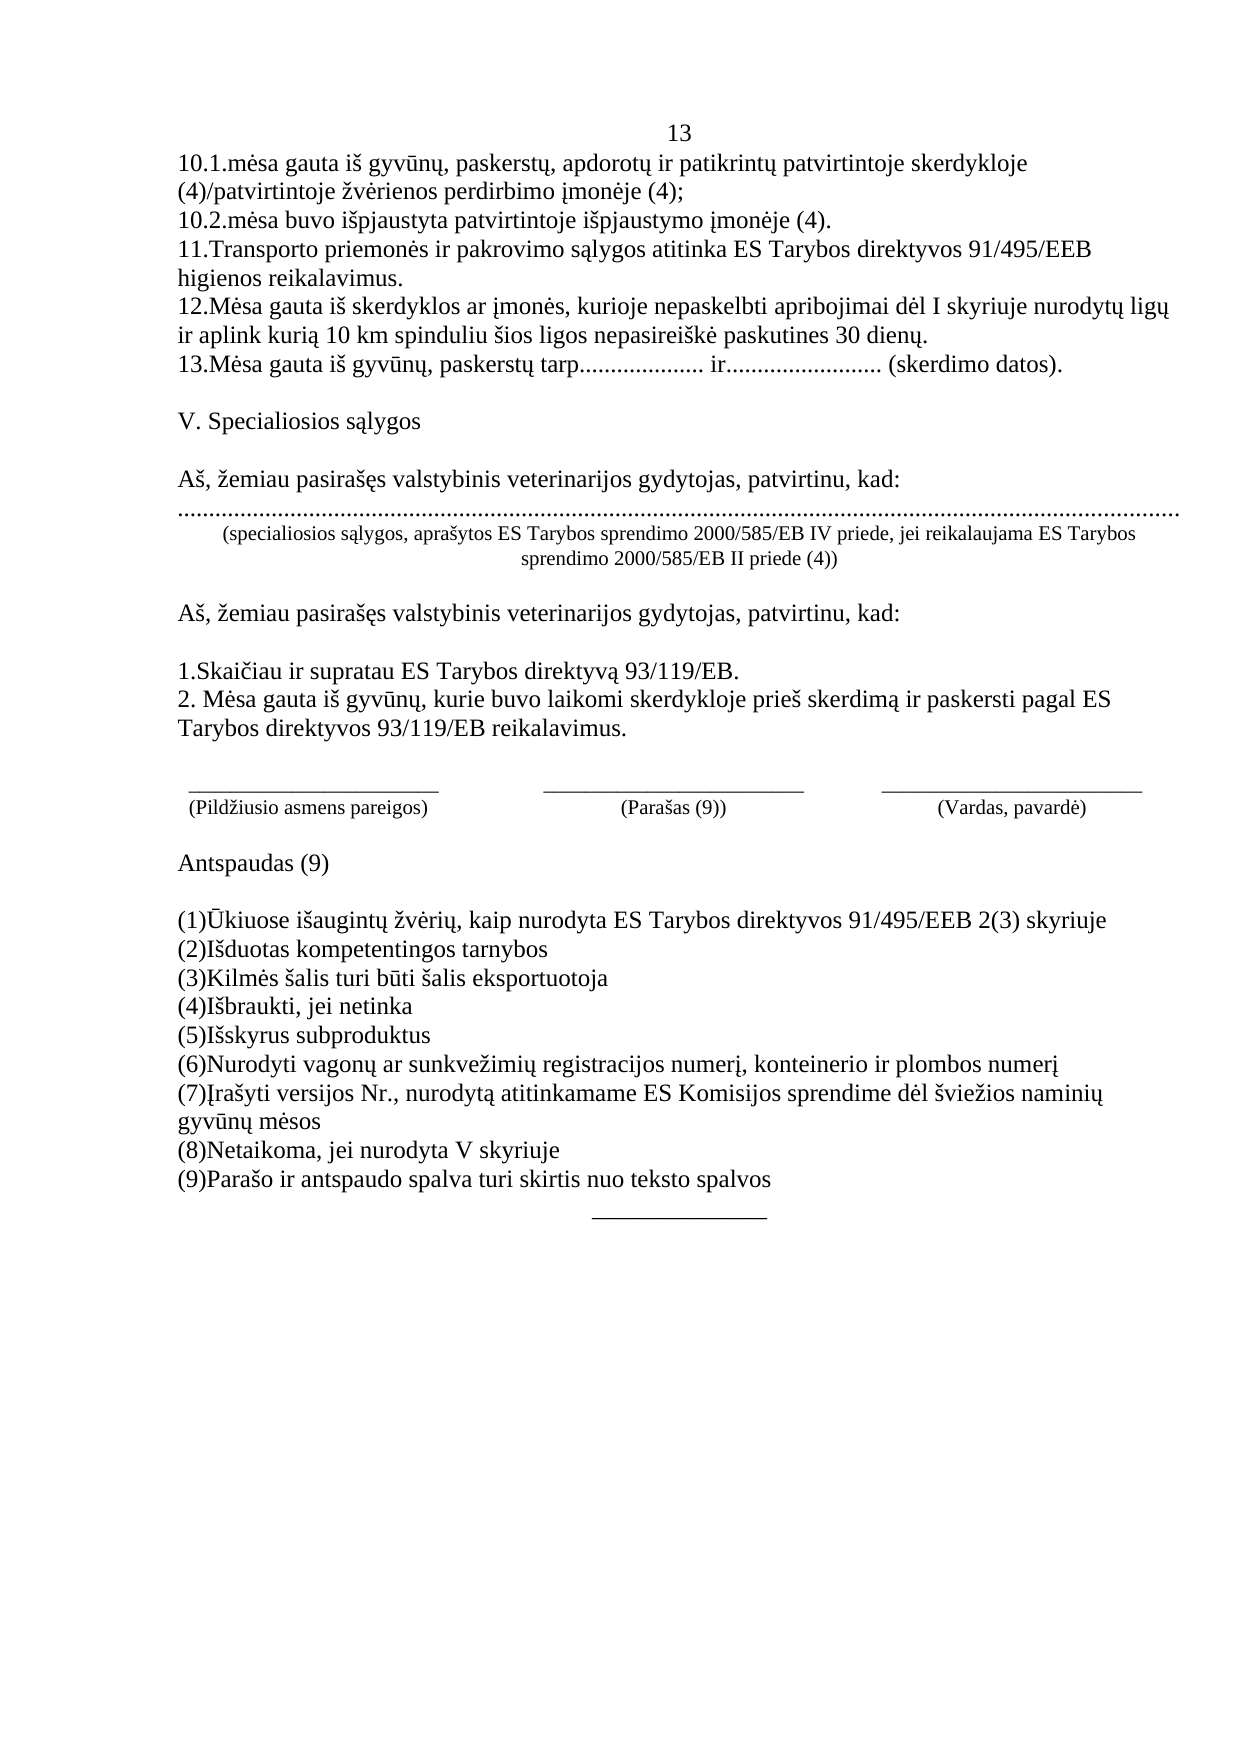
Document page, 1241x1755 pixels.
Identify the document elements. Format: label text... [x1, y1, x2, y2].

text 2. Mėsa gauta iš gyvūnų, kurie buvo laikomi skerdykloje prieš skerdimą ir paskersti pagal ES Tarybos direktyvos 93/119/EB reikalavimus. [177, 684, 1181, 742]
text (8)Netaikoma, jei nurodyta V skyriuje [177, 1135, 1181, 1164]
text 11.Transporto priemonės ir pakrovimo sąlygos atitinka ES Tarybos direktyvos 91/495/EEB higienos reikalavimus. [177, 234, 1181, 291]
table_header ________________________ (Pildžiusio asmens pareigos) [177, 771, 504, 819]
text (specialiosios sąlygos, aprašytos ES Tarybos sprendimo 2000/585/EB IV priede, jei reikalaujama ES Tarybos sprendimo 2000/585/EB II priede (4)) [177, 521, 1181, 569]
table_header _________________________ (Parašas (9)) [504, 771, 843, 819]
text 13.Mėsa gauta iš gyvūnų, paskerstų tarp.................... ir......................... (skerdimo datos). [177, 349, 1181, 378]
text (2)Išduotas kompetentingos tarnybos [177, 934, 1181, 963]
text Aš, žemiau pasirašęs valstybinis veterinarijos gydytojas, patvirtinu, kad: [177, 598, 1181, 627]
text (4)Išbraukti, jei netinka [177, 991, 1181, 1020]
text 12.Mėsa gauta iš skerdyklos ar įmonės, kurioje nepaskelbti apribojimai dėl I skyriuje nurodytų ligų ir aplink kurią 10 km spinduliu šios ligos nepasireiškė paskutines 30 dienų. [177, 291, 1181, 349]
text (9)Parašo ir antspaudo spalva turi skirtis nuo teksto spalvos [177, 1164, 1181, 1193]
text V. Specialiosios sąlygos [177, 406, 1181, 435]
table_header _________________________ (Vardas, pavardė) [843, 771, 1181, 819]
text 1.Skaičiau ir supratau ES Tarybos direktyvą 93/119/EB. [177, 656, 1181, 684]
text (5)Išskyrus subproduktus [177, 1020, 1181, 1049]
text 10.2.mėsa buvo išpjaustyta patvirtintoje išpjaustymo įmonėje (4). [177, 205, 1181, 234]
text ______________ [177, 1193, 1181, 1221]
text (6)Nurodyti vagonų ar sunkvežimių registracijos numerį, konteinerio ir plombos numerį [177, 1049, 1181, 1078]
text (3)Kilmės šalis turi būti šalis eksportuotoja [177, 963, 1181, 991]
text 10.1.mėsa gauta iš gyvūnų, paskerstų, apdorotų ir patikrintų patvirtintoje skerdykloje (4)/patvirtintoje žvėrienos perdirbimo įmonėje (4); [177, 148, 1181, 205]
text (1)Ūkiuose išaugintų žvėrių, kaip nurodyta ES Tarybos direktyvos 91/495/EEB 2(3) skyriuje [177, 905, 1181, 934]
text (7)Įrašyti versijos Nr., nurodytą atitinkamame ES Komisijos sprendime dėl šviežios naminių gyvūnų mėsos [177, 1078, 1181, 1135]
text Aš, žemiau pasirašęs valstybinis veterinarijos gydytojas, patvirtinu, kad: [177, 464, 1181, 493]
text Antspaudas (9) [177, 848, 1181, 876]
